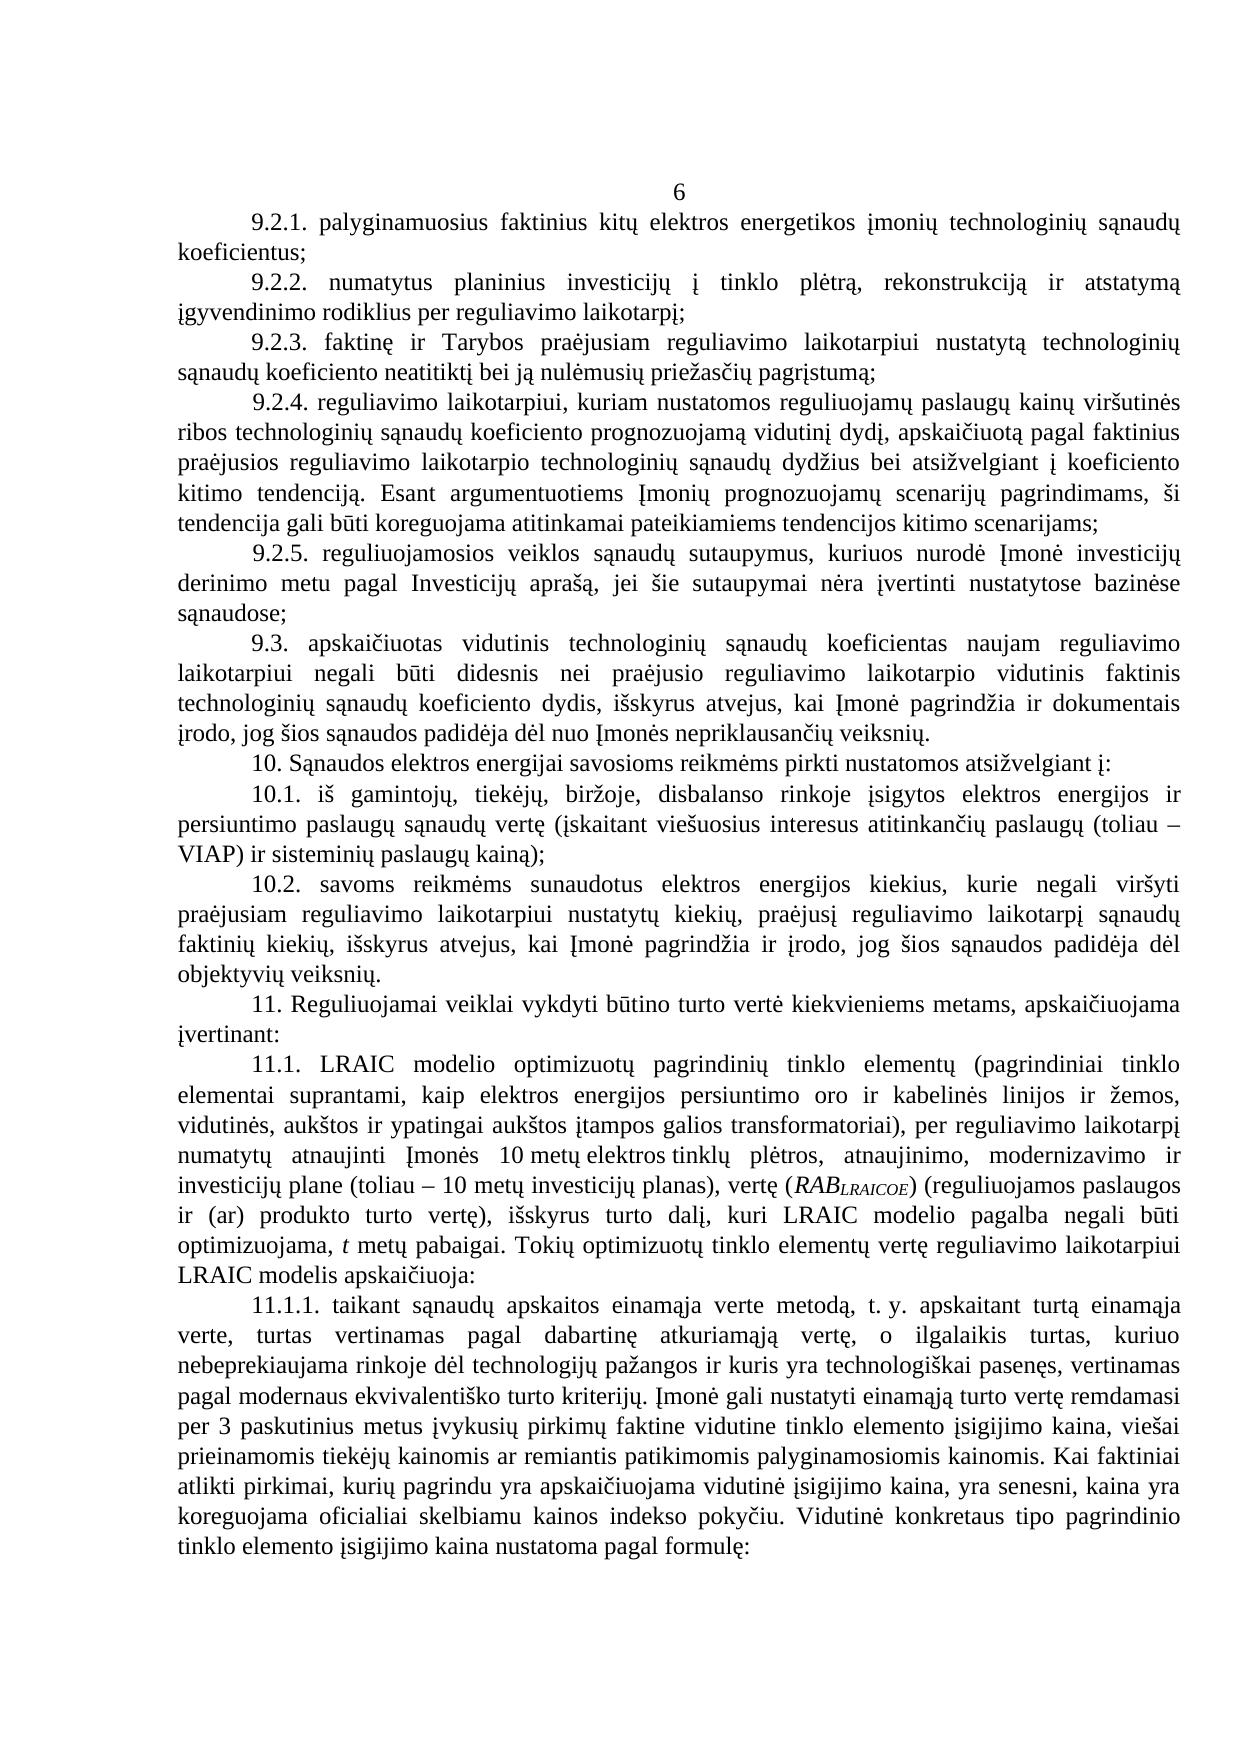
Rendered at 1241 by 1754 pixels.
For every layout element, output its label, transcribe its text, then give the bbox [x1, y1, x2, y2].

text 10.2. savoms reikmėms sunaudotus elektros energijos kiekius, kurie negali viršyti praėjusiam reguliavimo laikotarpiui nustatytų kiekių, praėjusį reguliavimo laikotarpį sąnaudų faktinių kiekių, išskyrus atvejus, kai Įmonė pagrindžia ir įrodo, jog šios sąnaudos padidėja dėl objektyvių veiksnių. [177, 869, 1181, 988]
text 10.1. iš gamintojų, tiekėjų, biržoje, disbalanso rinkoje įsigytos elektros energijos ir persiuntimo paslaugų sąnaudų vertę (įskaitant viešuosius interesus atitinkančių paslaugų (toliau – VIAP) ir sisteminių paslaugų kainą); [177, 779, 1181, 868]
text 9.2.2. numatytus planinius investicijų į tinklo plėtrą, rekonstrukciją ir atstatymą įgyvendinimo rodiklius per reguliavimo laikotarpį; [177, 267, 1181, 326]
text 10. Sąnaudos elektros energijai savosioms reikmėms pirkti nustatomos atsižvelgiant į: [177, 748, 1181, 777]
text 11.1.1. taikant sąnaudų apskaitos einamąja verte metodą, t. y. apskaitant turtą einamąja verte, turtas vertinamas pagal dabartinę atkuriamąją vertę, o ilgalaikis turtas, kuriuo nebeprekiaujama rinkoje dėl technologijų pažangos ir kuris yra technologiškai pasenęs, vertinamas pagal modernaus ekvivalentiško turto kriterijų. Įmonė gali nustatyti einamąją turto vertę remdamasi per 3 paskutinius metus įvykusių pirkimų faktine vidutine tinklo elemento įsigijimo kaina, viešai prieinamomis tiekėjų kainomis ar remiantis patikimomis palyginamosiomis kainomis. Kai faktiniai atlikti pirkimai, kurių pagrindu yra apskaičiuojama vidutinė įsigijimo kaina, yra senesni, kaina yra koreguojama oficialiai skelbiamu kainos indekso pokyčiu. Vidutinė konkretaus tipo pagrindinio tinklo elemento įsigijimo kaina nustatoma pagal formulę: [177, 1290, 1181, 1560]
text 9.2.1. palyginamuosius faktinius kitų elektros energetikos įmonių technologinių sąnaudų koeficientus; [177, 207, 1181, 266]
text 11.1. LRAIC modelio optimizuotų pagrindinių tinklo elementų (pagrindiniai tinklo elementai suprantami, kaip elektros energijos persiuntimo oro ir kabelinės linijos ir žemos, vidutinės, aukštos ir ypatingai aukštos įtampos galios transformatoriai), per reguliavimo laikotarpį numatytų atnaujinti Įmonės 10 metų elektros tinklų plėtros, atnaujinimo, modernizavimo ir investicijų plane (toliau – 10 metų investicijų planas), vertę (RABLRAICOE) (reguliuojamos paslaugos ir (ar) produkto turto vertę), išskyrus turto dalį, kuri LRAIC modelio pagalba negali būti optimizuojama, t metų pabaigai. Tokių optimizuotų tinklo elementų vertę reguliavimo laikotarpiui LRAIC modelis apskaičiuoja: [177, 1049, 1181, 1289]
text 9.2.3. faktinę ir Tarybos praėjusiam reguliavimo laikotarpiui nustatytą technologinių sąnaudų koeficiento neatitiktį bei ją nulėmusių priežasčių pagrįstumą; [177, 327, 1181, 386]
text 11. Reguliuojamai veiklai vykdyti būtino turto vertė kiekvieniems metams, apskaičiuojama įvertinant: [177, 989, 1181, 1048]
text 9.2.4. reguliavimo laikotarpiui, kuriam nustatomos reguliuojamų paslaugų kainų viršutinės ribos technologinių sąnaudų koeficiento prognozuojamą vidutinį dydį, apskaičiuotą pagal faktinius praėjusios reguliavimo laikotarpio technologinių sąnaudų dydžius bei atsižvelgiant į koeficiento kitimo tendenciją. Esant argumentuotiems Įmonių prognozuojamų scenarijų pagrindimams, ši tendencija gali būti koreguojama atitinkamai pateikiamiems tendencijos kitimo scenarijams; [177, 387, 1181, 536]
text 9.2.5. reguliuojamosios veiklos sąnaudų sutaupymus, kuriuos nurodė Įmonė investicijų derinimo metu pagal Investicijų aprašą, jei šie sutaupymai nėra įvertinti nustatytose bazinėse sąnaudose; [177, 538, 1181, 627]
text 9.3. apskaičiuotas vidutinis technologinių sąnaudų koeficientas naujam reguliavimo laikotarpiui negali būti didesnis nei praėjusio reguliavimo laikotarpio vidutinis faktinis technologinių sąnaudų koeficiento dydis, išskyrus atvejus, kai Įmonė pagrindžia ir dokumentais įrodo, jog šios sąnaudos padidėja dėl nuo Įmonės nepriklausančių veiksnių. [177, 628, 1181, 747]
